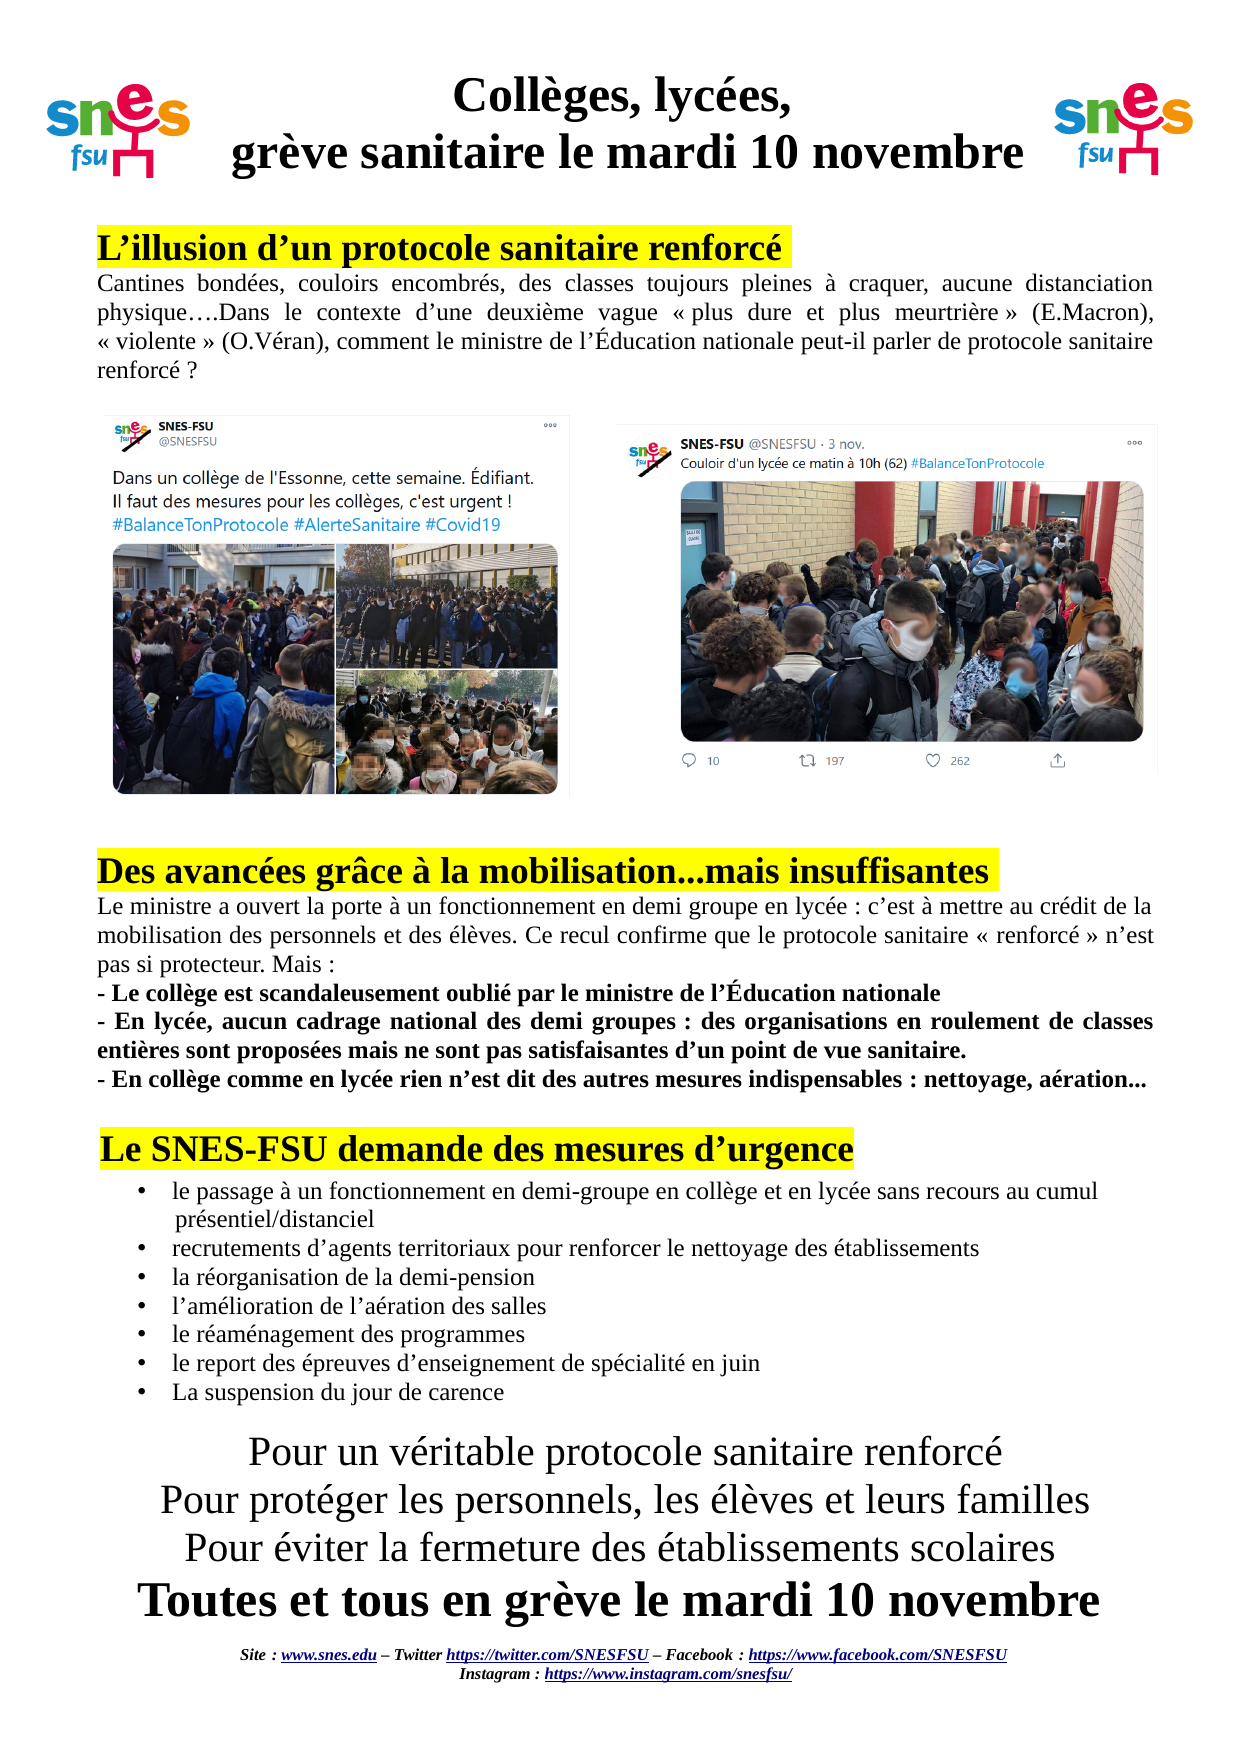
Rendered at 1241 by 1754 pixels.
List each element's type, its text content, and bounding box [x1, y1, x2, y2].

list le report des épreuves d’enseignement de spécialité en juin [134, 1348, 1154, 1377]
list l’amélioration de l’aération des salles [134, 1291, 1154, 1319]
picture [1039, 69, 1218, 189]
text Le ministre a ouvert la porte à un fonctionnement en demi groupe en lycée : c’est à mettre au crédit de la mobilisation des personnels et des élèves. Ce recul confirme que le protocole sanitaire « renforcé » n’est pas si protecteur. Mais : - Le collège est scandaleusement oublié par le ministre de l’Éducation nationale [97, 891, 1154, 1006]
text Site : www.snes.edu – Twitter https://twitter.com/SNESFSU – Facebook : https://www.facebook.com/SNESFSU [97, 1645, 1154, 1664]
picture [31, 71, 215, 193]
text Cantines bondées, couloirs encombrés, des classes toujours pleines à craquer, aucune distanciation physique….Dans le contexte d’une deuxième vague « plus dure et plus meurtrière » (E.Macron), « violente » (O.Véran), comment le ministre de l’Éducation nationale peut-il parler de protocole sanitaire renforcé ? [97, 268, 1154, 383]
text Instagram : https://www.instagram.com/snesfsu/ [97, 1664, 1154, 1683]
text Pour un véritable protocole sanitaire renforcé Pour protéger les personnels, les élèves et leurs familles Pour éviter la fermeture des établissements scolaires Toutes et tous en grève le mardi 10 novembre [97, 1423, 1154, 1630]
picture [103, 415, 570, 798]
list La suspension du jour de carence [134, 1377, 1154, 1409]
text - En lycée, aucun cadrage national des demi groupes : des organisations en roulement de classes entières sont proposées mais ne sont pas satisfaisantes d’un point de vue sanitaire. - En collège comme en lycée rien n’est dit des autres mesures indispensables : nettoyage, aération... [97, 1006, 1154, 1093]
list recrutements d’agents territoriaux pour renforcer le nettoyage des établissements [134, 1233, 1154, 1262]
text L’illusion d’un protocole sanitaire renforcé [97, 225, 1154, 268]
text Le SNES-FSU demande des mesures d’urgence [97, 1124, 1154, 1173]
text Des avancées grâce à la mobilisation...mais insuffisantes [97, 848, 1154, 891]
text Collèges, lycées, [97, 61, 1154, 122]
list la réorganisation de la demi-pension [134, 1262, 1154, 1291]
list le réaménagement des programmes [134, 1319, 1154, 1348]
list le passage à un fonctionnement en demi-groupe en collège et en lycée sans recours au cumul présentiel/distanciel [134, 1173, 1154, 1233]
text grève sanitaire le mardi 10 novembre [215, 122, 1039, 182]
picture [616, 424, 1161, 774]
